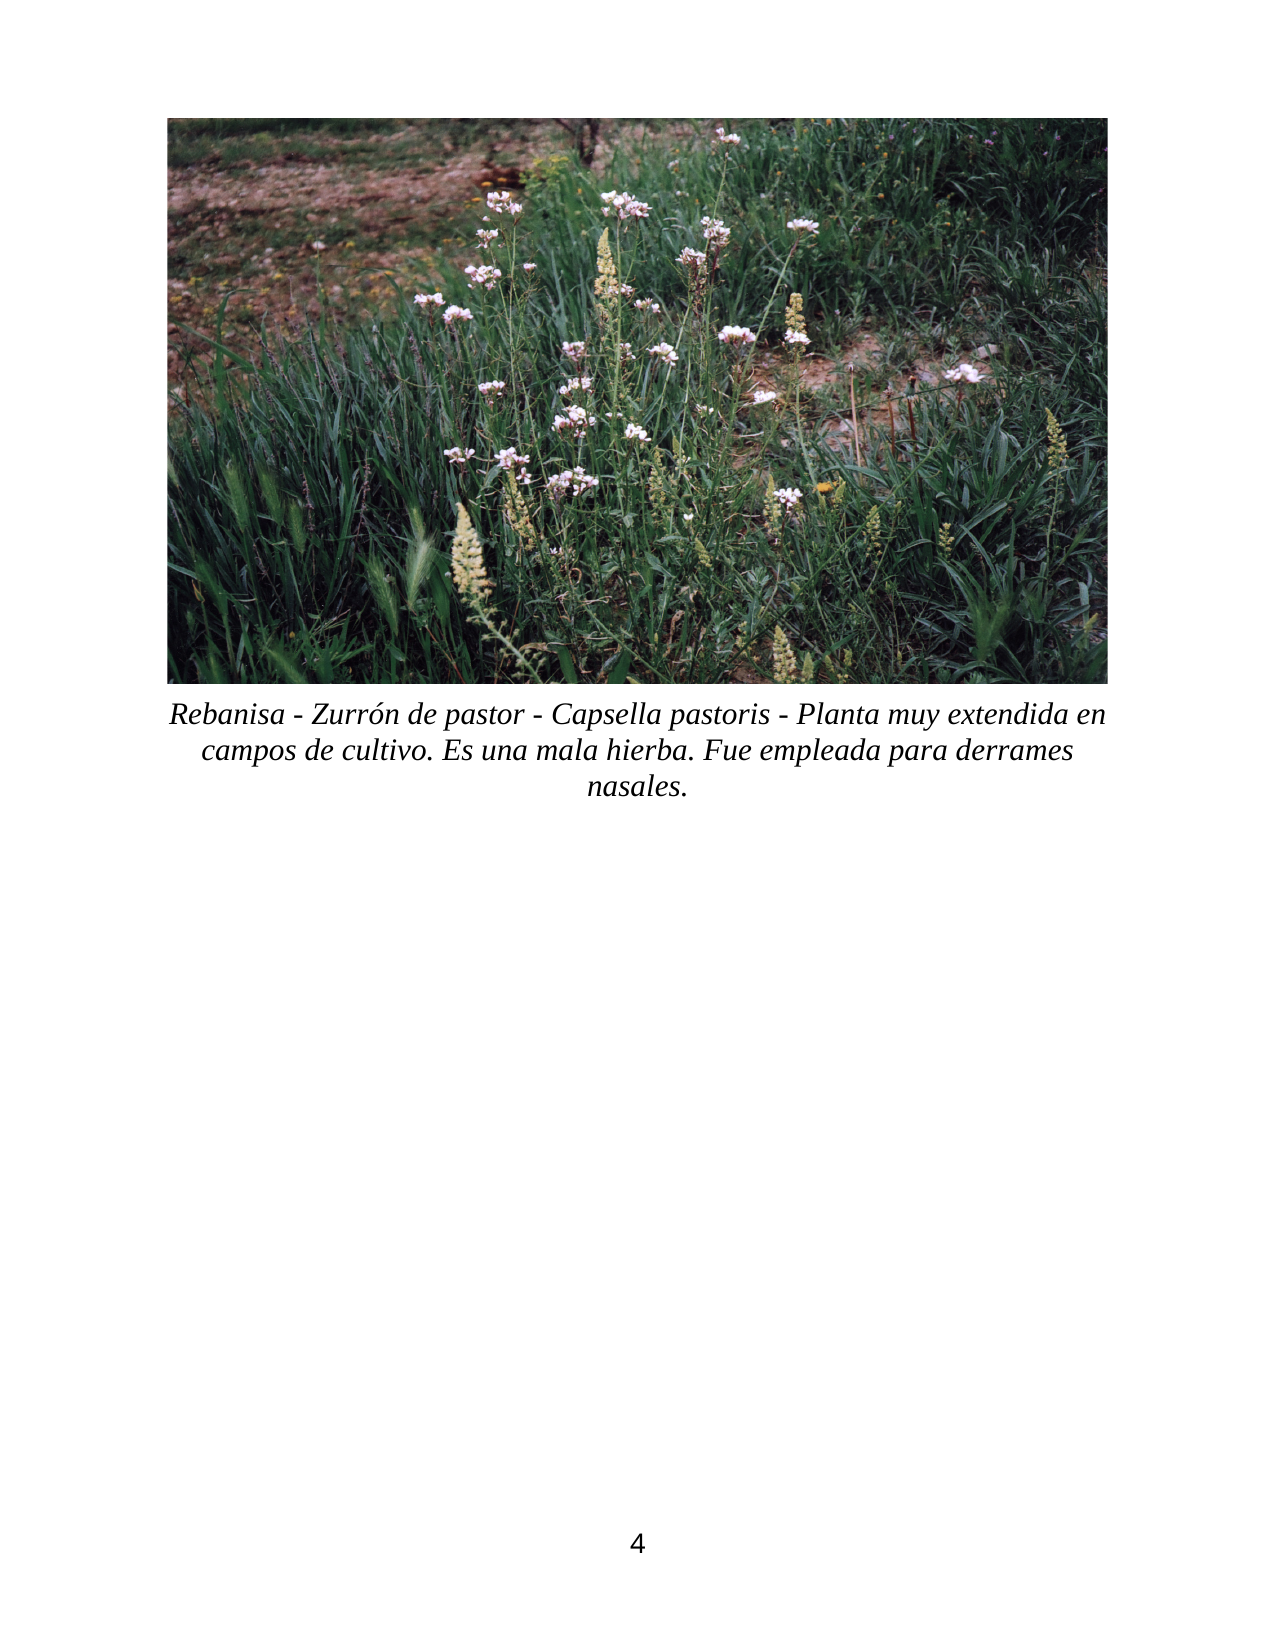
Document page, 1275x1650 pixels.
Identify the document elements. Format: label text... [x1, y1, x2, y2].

subtitle Rebanisa - Zurrón de pastor - Capsella pastoris - Planta muy extendida en campos de cultivo. Es una mala hierba. Fue empleada para derrames nasales. [148, 696, 1127, 803]
picture [167, 118, 1108, 684]
